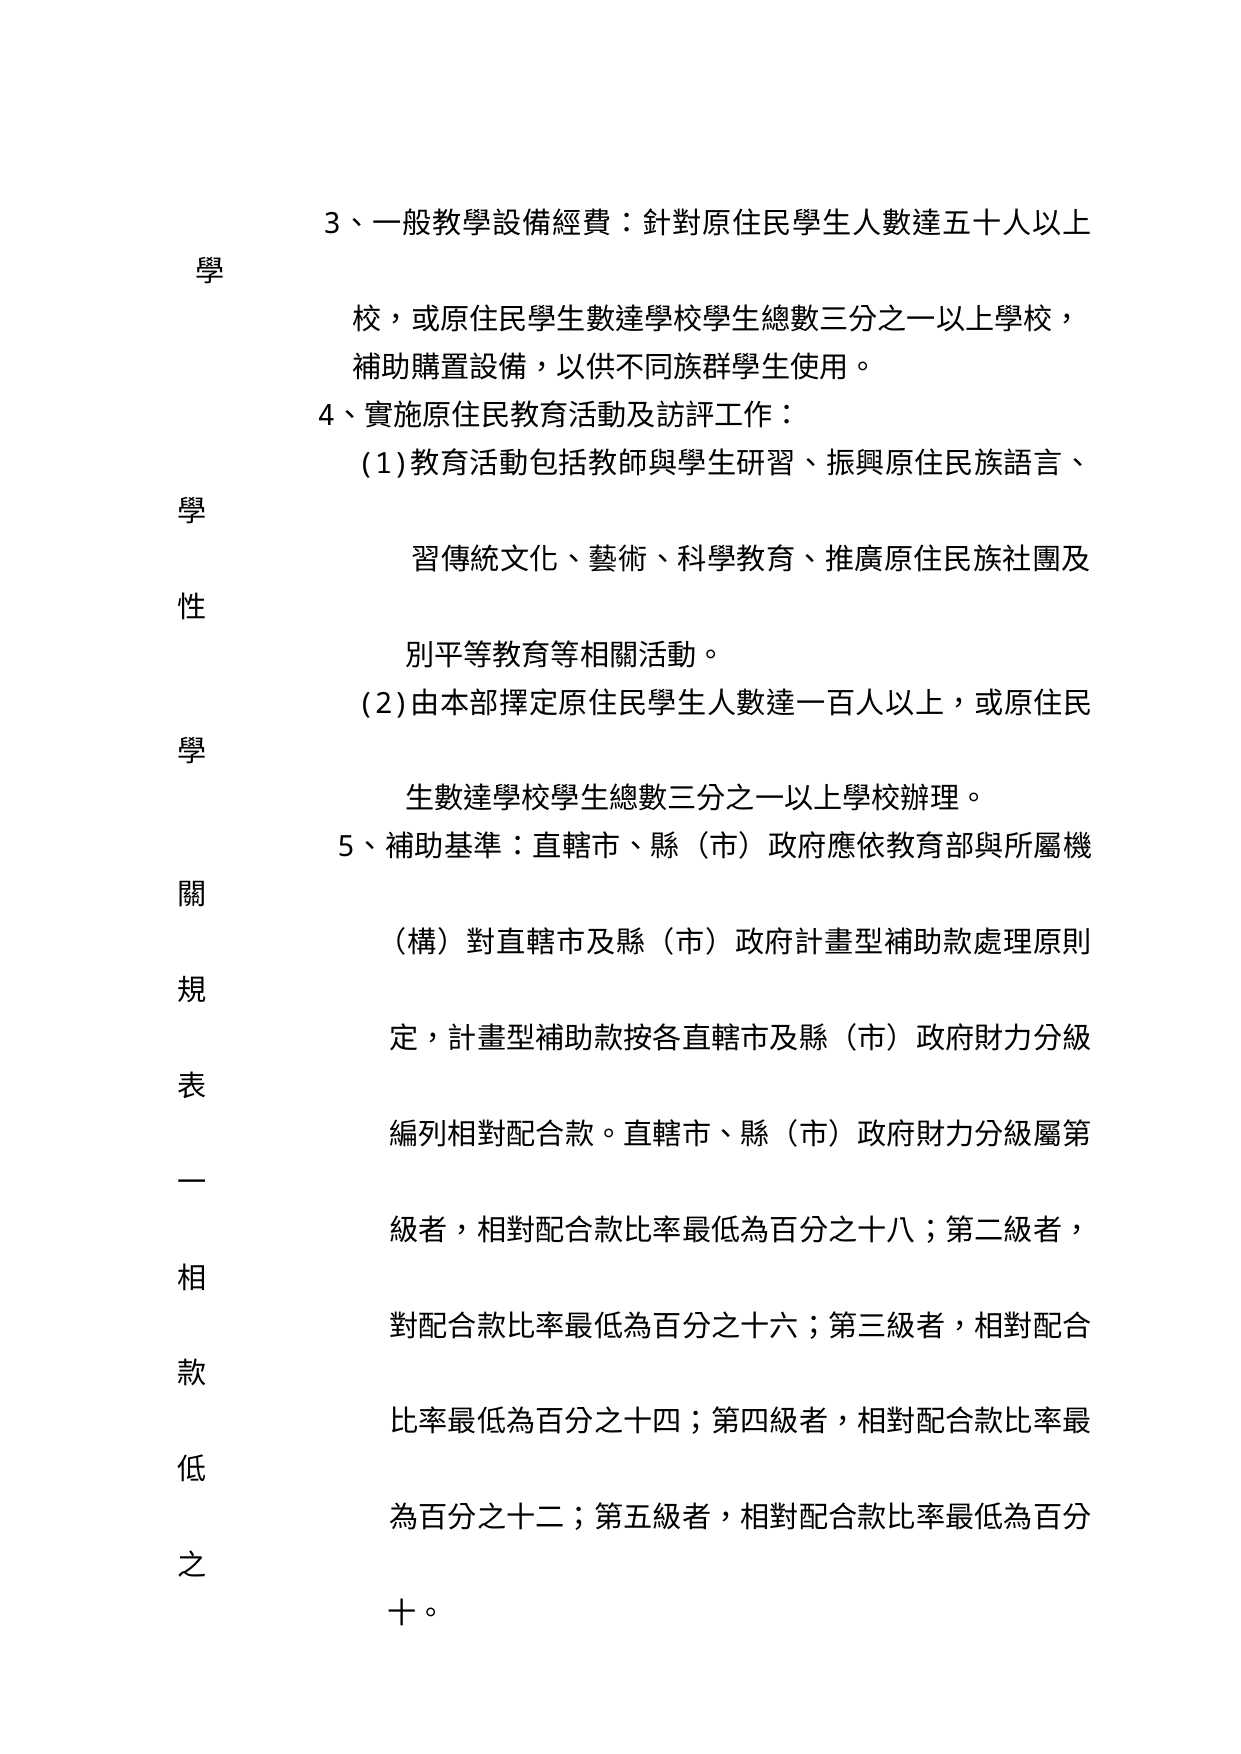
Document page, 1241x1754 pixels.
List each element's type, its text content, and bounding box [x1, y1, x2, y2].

text 對配合款比率最低為百分之十六；第三級者，相對配合款 [177, 1298, 1093, 1393]
text 級者，相對配合款比率最低為百分之十八；第二級者，相 [177, 1202, 1093, 1298]
text 4、實施原住民教育活動及訪評工作： [195, 387, 1093, 435]
text （構）對直轄市及縣（市）政府計畫型補助款處理原則規 [177, 914, 1093, 1010]
text 校，或原住民學生數達學校學生總數三分之一以上學校， [195, 291, 1093, 339]
text (1)教育活動包括教師與學生研習、振興原住民族語言、學 [177, 435, 1093, 531]
text 定，計畫型補助款按各直轄市及縣（市）政府財力分級表 [177, 1010, 1093, 1106]
text 比率最低為百分之十四；第四級者，相對配合款比率最低 [177, 1393, 1093, 1489]
text 十。 [177, 1585, 1093, 1633]
text 3、一般教學設備經費：針對原住民學生人數達五十人以上學 [195, 196, 1093, 291]
text 別平等教育等相關活動。 [177, 627, 1093, 675]
text 補助購置設備，以供不同族群學生使用。 [195, 339, 1093, 387]
text 習傳統文化、藝術、科學教育、推廣原住民族社團及性 [177, 531, 1093, 627]
text 編列相對配合款。直轄市、縣（市）政府財力分級屬第一 [177, 1106, 1093, 1202]
text 生數達學校學生總數三分之一以上學校辦理。 [177, 771, 1093, 818]
text (2)由本部擇定原住民學生人數達一百人以上，或原住民學 [177, 675, 1093, 771]
text 為百分之十二；第五級者，相對配合款比率最低為百分之 [177, 1489, 1093, 1585]
text 5、補助基準：直轄市、縣（市）政府應依教育部與所屬機關 [177, 818, 1093, 914]
